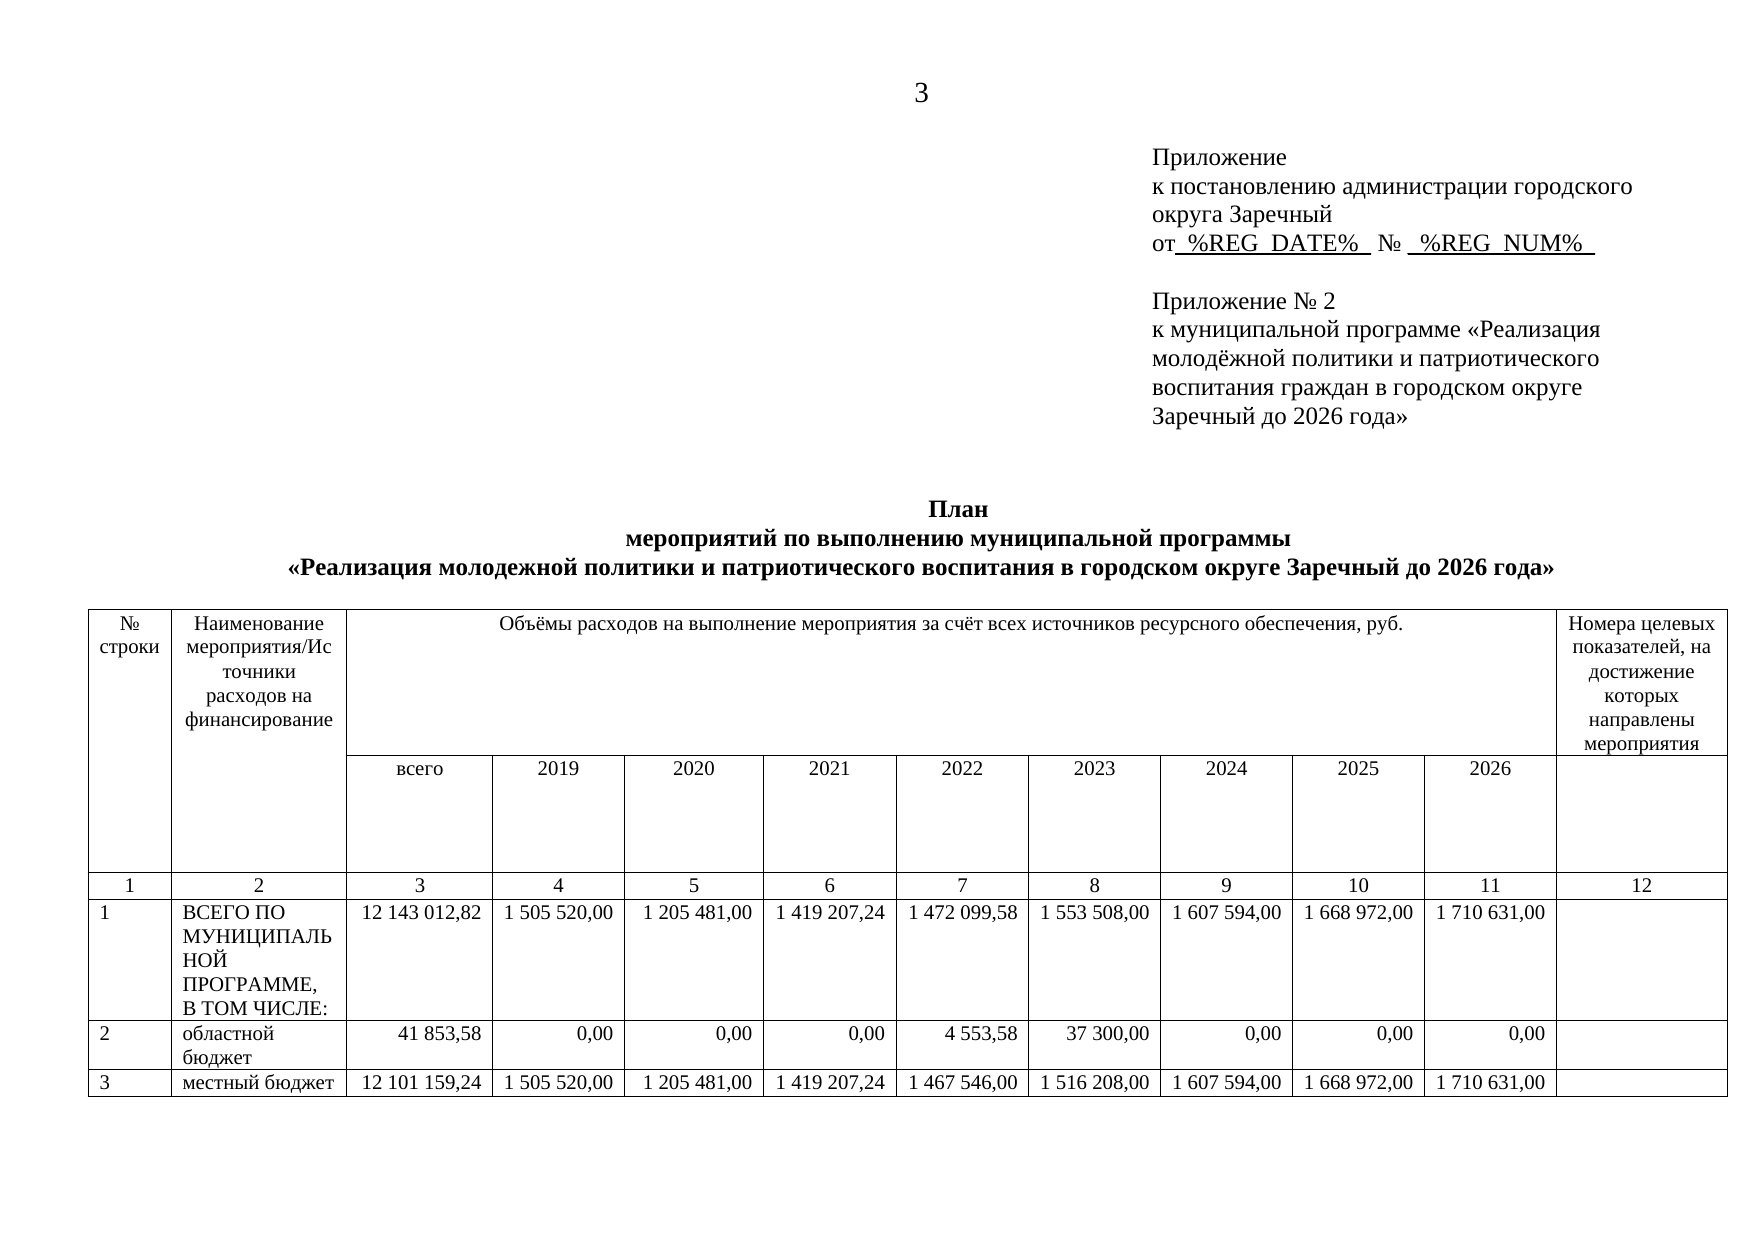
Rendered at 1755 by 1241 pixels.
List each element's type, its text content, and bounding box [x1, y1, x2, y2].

table_cell 1 710 631,00 [1425, 1070, 1556, 1096]
text к муниципальной программе «Реализация молодёжной политики и патриотического воспитания граждан в городском округе Заречный до 2026 года» [1152, 314, 1666, 429]
table_cell 1 467 546,00 [897, 1070, 1028, 1096]
table_cell ВСЕГО ПО МУНИЦИПАЛЬНОЙ ПРОГРАММЕ, В ТОМ ЧИСЛЕ: [172, 900, 346, 1020]
text «Реализация молодежной политики и патриотического воспитания в городском округе Заречный до 2026 года» [177, 552, 1666, 581]
table_cell 12 101 159,24 [347, 1070, 492, 1096]
table_cell областной бюджет [172, 1021, 346, 1069]
table_cell 1 553 508,00 [1029, 900, 1160, 1020]
table_cell 0,00 [493, 1021, 624, 1069]
table_cell 1 668 972,00 [1293, 900, 1424, 1020]
table_cell 0,00 [1293, 1021, 1424, 1069]
table_cell 3 [89, 1070, 171, 1096]
table_cell 1 607 594,00 [1161, 900, 1292, 1020]
table_cell 1 419 207,24 [764, 1070, 896, 1096]
table_cell местный бюджет [172, 1070, 346, 1096]
table_cell 1 [89, 900, 171, 1020]
table_cell 0,00 [1425, 1021, 1556, 1069]
table_cell 1 205 481,00 [625, 1070, 763, 1096]
table_cell 0,00 [1161, 1021, 1292, 1069]
table_cell всего [347, 756, 492, 872]
table_cell 12 143 012,82 [347, 900, 492, 1020]
table_cell 6 [764, 873, 896, 898]
text от_%REG_DATE%_ № _%REG_NUM%_ [1152, 228, 1666, 257]
table_cell 2025 [1293, 756, 1424, 872]
table_cell 2 [172, 873, 346, 898]
table_cell 4 553,58 [897, 1021, 1028, 1069]
text мероприятий по выполнению муниципальной программы [177, 523, 1666, 552]
table_cell 1 505 520,00 [493, 900, 624, 1020]
table_cell 1 668 972,00 [1293, 1070, 1424, 1096]
table_cell 41 853,58 [347, 1021, 492, 1069]
text Приложение [1152, 142, 1666, 171]
table_cell [1557, 1021, 1727, 1069]
table_cell 2019 [493, 756, 624, 872]
table_cell 2024 [1161, 756, 1292, 872]
table_cell [1557, 900, 1727, 1020]
table_cell 1 419 207,24 [764, 900, 896, 1020]
table_cell 11 [1425, 873, 1556, 898]
table_header Объёмы расходов на выполнение мероприятия за счёт всех источников ресурсного обеспечения, руб. [347, 610, 1556, 755]
table_cell 0,00 [625, 1021, 763, 1069]
table_header № строки [89, 610, 171, 872]
text Приложение № 2 [1152, 286, 1666, 314]
table_cell 2020 [625, 756, 763, 872]
table_cell 8 [1029, 873, 1160, 898]
table_cell 2 [89, 1021, 171, 1069]
table_cell 0,00 [764, 1021, 896, 1069]
table_cell 12 [1557, 873, 1727, 898]
table_cell 1 472 099,58 [897, 900, 1028, 1020]
table_cell 4 [493, 873, 624, 898]
table_cell 2022 [897, 756, 1028, 872]
table_cell 1 [89, 873, 171, 898]
table_cell [1557, 1070, 1727, 1096]
table_cell 9 [1161, 873, 1292, 898]
table_cell 2021 [764, 756, 896, 872]
table_header Наименование мероприятия/Источники расходов на финансирование [172, 610, 346, 872]
table_cell 2026 [1425, 756, 1556, 872]
table_cell 10 [1293, 873, 1424, 898]
text План [177, 494, 1666, 523]
table_cell [1557, 756, 1727, 872]
table_cell 1 505 520,00 [493, 1070, 624, 1096]
table_cell 37 300,00 [1029, 1021, 1160, 1069]
table_cell 7 [897, 873, 1028, 898]
table_header Номера целевых показателей, на достижение которых направлены мероприятия [1557, 610, 1727, 755]
table_cell 1 607 594,00 [1161, 1070, 1292, 1096]
table_cell 1 710 631,00 [1425, 900, 1556, 1020]
table_cell 2023 [1029, 756, 1160, 872]
table_cell 3 [347, 873, 492, 898]
table_cell 5 [625, 873, 763, 898]
table_cell 1 205 481,00 [625, 900, 763, 1020]
text к постановлению администрации городского округа Заречный [1152, 171, 1666, 228]
table_cell 1 516 208,00 [1029, 1070, 1160, 1096]
